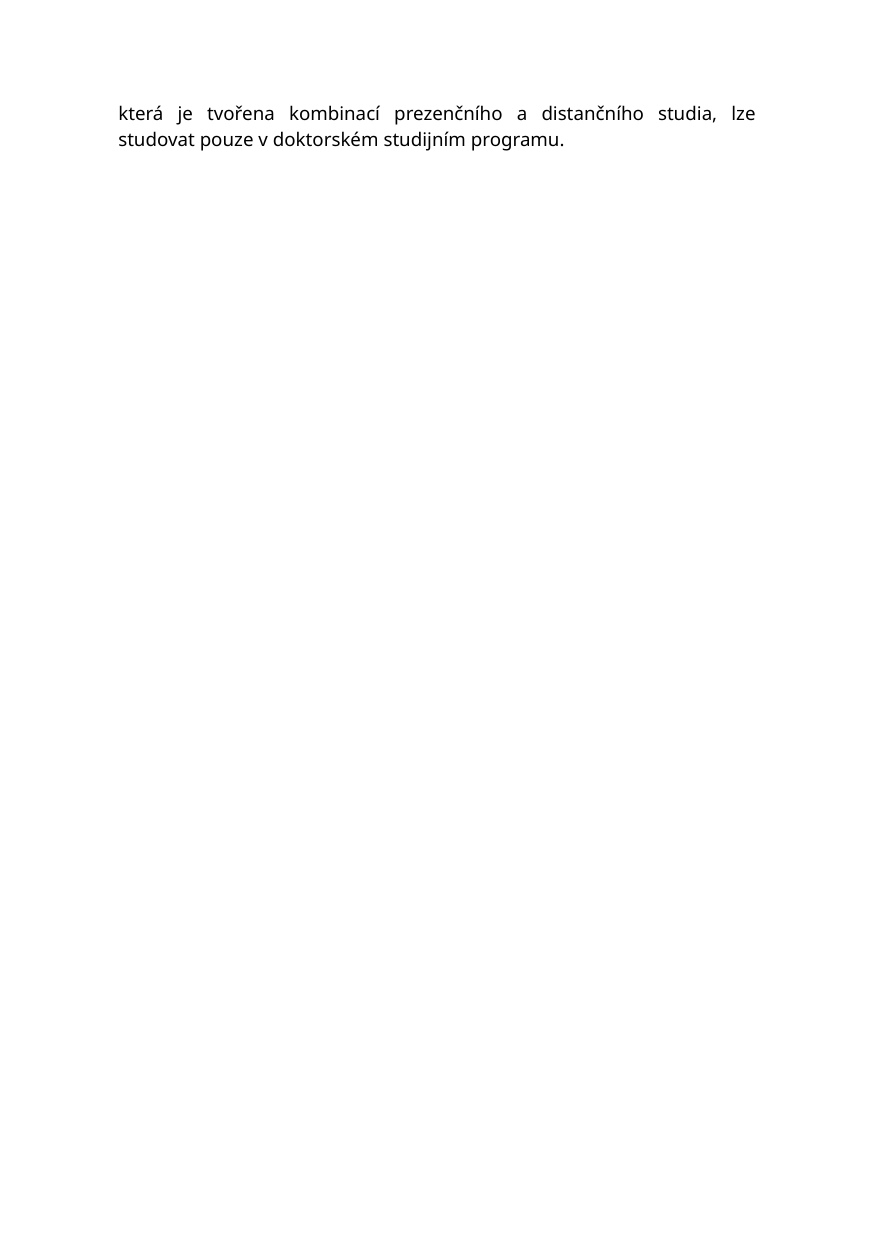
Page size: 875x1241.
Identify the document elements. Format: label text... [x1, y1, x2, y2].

text která je tvořena kombinací prezenčního a distančního studia, lze studovat pouze v doktorském studijním programu. [118, 100, 756, 151]
